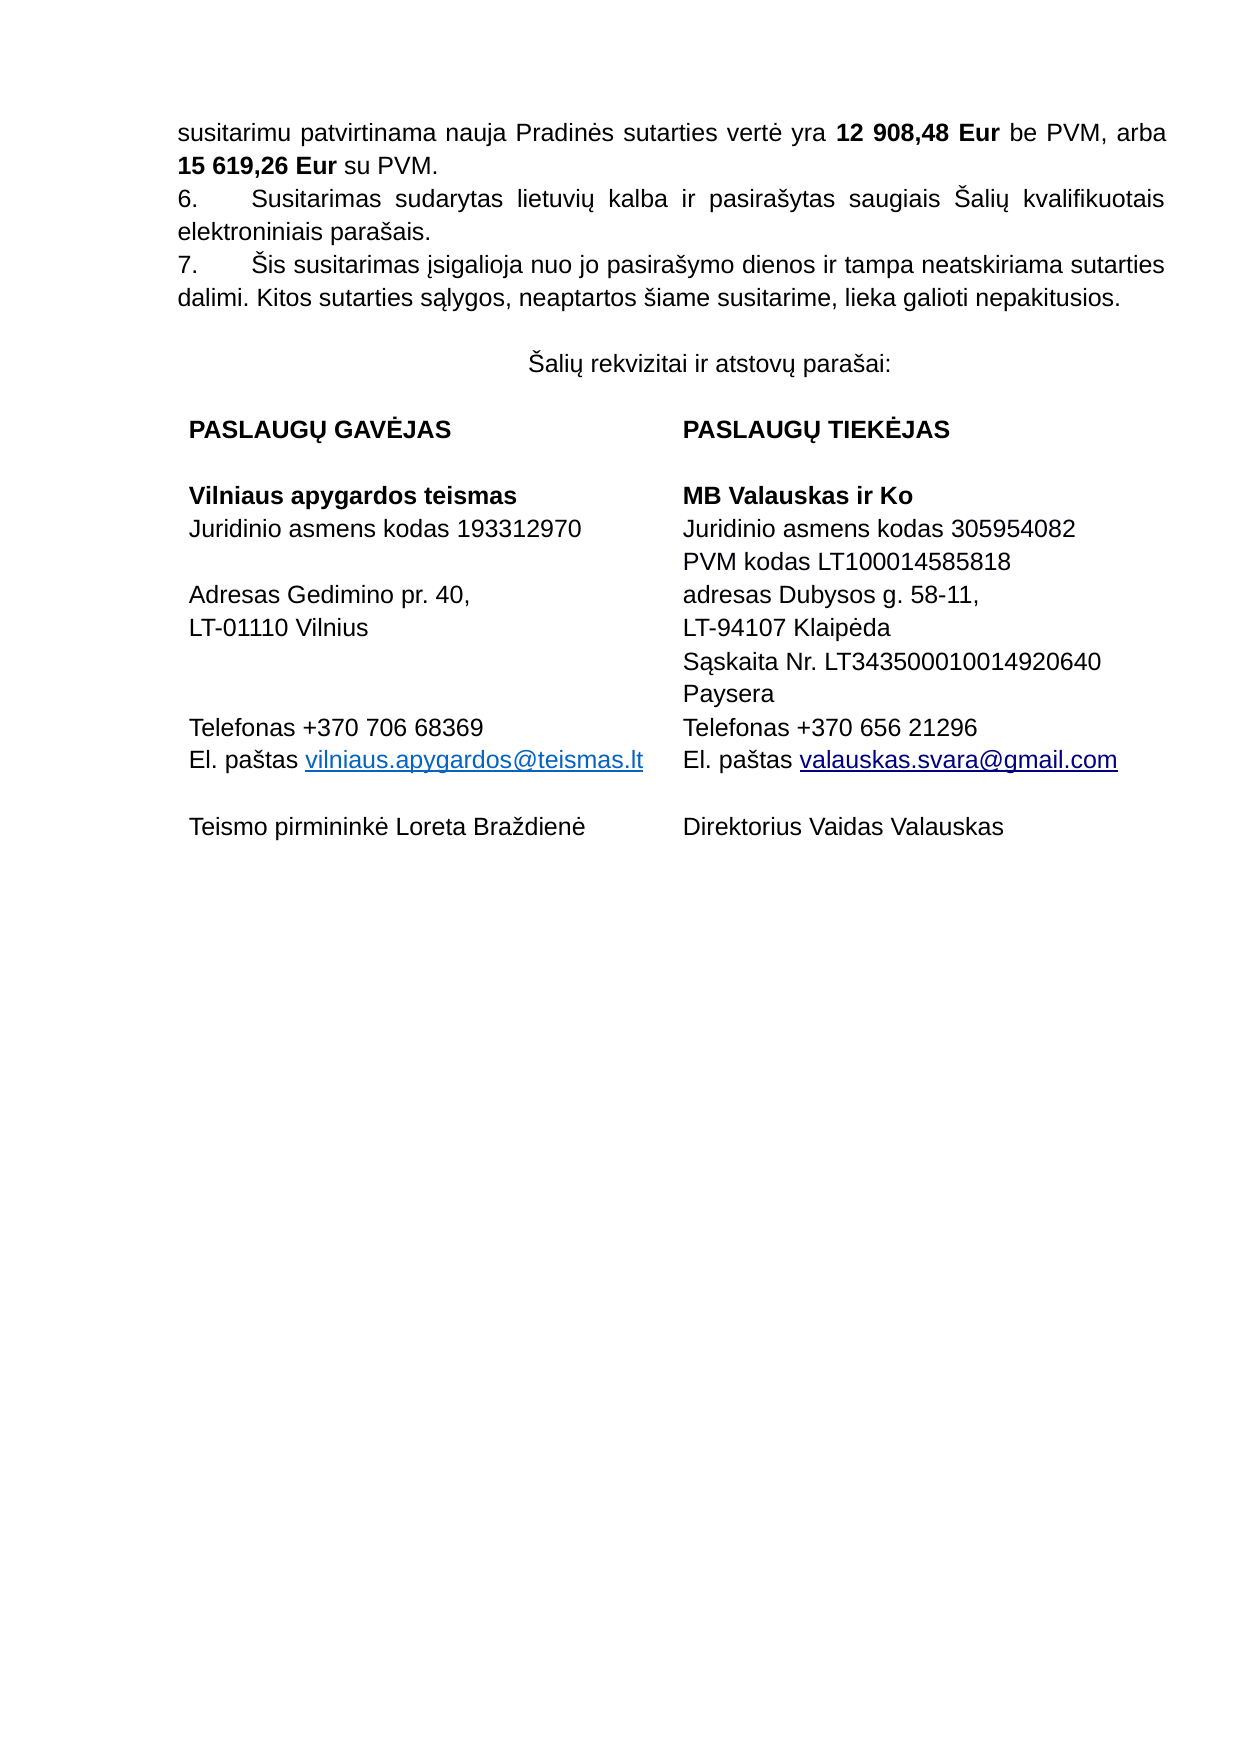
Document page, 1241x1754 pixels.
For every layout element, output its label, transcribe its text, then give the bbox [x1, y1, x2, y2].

table_header [1131, 911, 1152, 939]
list 7. Šis susitarimas įsigalioja nuo jo pasirašymo dienos ir tampa neatskiriama sutarties dalimi. Kitos sutarties sąlygos, neaptartos šiame susitarime, lieka galioti nepakitusios. [177, 250, 1167, 312]
table_header PASLAUGŲ TIEKĖJAS MB Valauskas ir Ko Juridinio asmens kodas 305954082 PVM kodas LT100014585818 adresas Dubysos g. 58-11, LT-94107 Klaipėda Sąskaita Nr. LT343500010014920640 Paysera Telefonas +370 656 21296 El. paštas valauskas.svara@gmail.com Direktorius Vaidas Valauskas [671, 415, 1166, 844]
table_header [654, 911, 1131, 939]
table_header PASLAUGŲ GAVĖJAS Vilniaus apygardos teismas Juridinio asmens kodas 193312970 Adresas Gedimino pr. 40, LT-01110 Vilnius Telefonas +370 706 68369 El. paštas vilniaus.apygardos@teismas.lt Teismo pirmininkė Loreta Braždienė [177, 415, 671, 844]
list 6. Susitarimas sudarytas lietuvių kalba ir pasirašytas saugiais Šalių kvalifikuotais elektroniniais parašais. [177, 184, 1167, 246]
text Šalių rekvizitai ir atstovų parašai: [177, 349, 1167, 378]
table_header [177, 911, 654, 939]
list susitarimu patvirtinama nauja Pradinės sutarties vertė yra 12 908,48 Eur be PVM, arba 15 619,26 Eur su PVM. [177, 118, 1167, 180]
